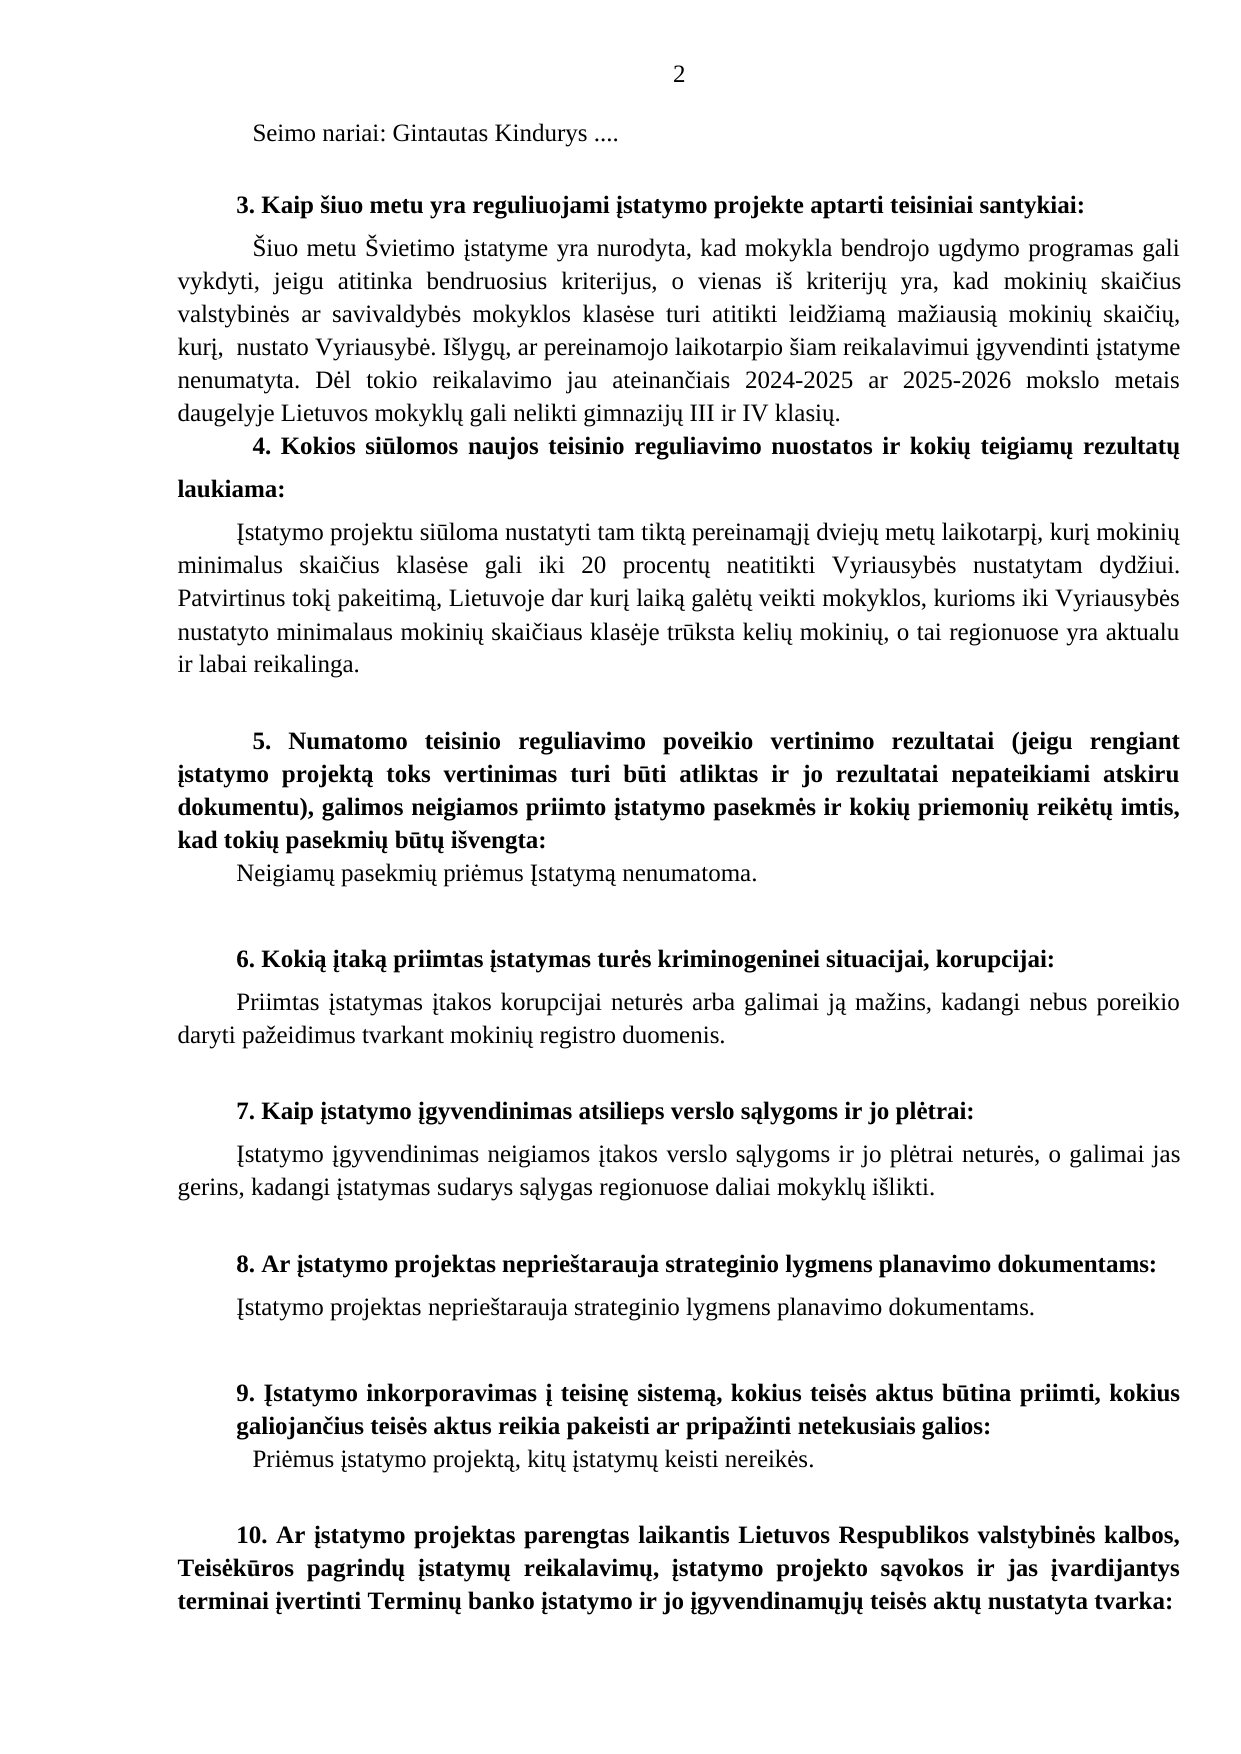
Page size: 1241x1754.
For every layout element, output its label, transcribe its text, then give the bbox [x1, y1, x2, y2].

text 4. Kokios siūlomos naujos teisinio reguliavimo nuostatos ir kokių teigiamų rezultatų laukiama: [177, 431, 1181, 503]
text 7. Kaip įstatymo įgyvendinimas atsilieps verslo sąlygoms ir jo plėtrai: [236, 1096, 1181, 1125]
text 9. Įstatymo inkorporavimas į teisinę sistemą, kokius teisės aktus būtina priimti, kokius galiojančius teisės aktus reikia pakeisti ar pripažinti netekusiais galios: [236, 1378, 1181, 1440]
text 5. Numatomo teisinio reguliavimo poveikio vertinimo rezultatai (jeigu rengiant įstatymo projektą toks vertinimas turi būti atliktas ir jo rezultatai nepateikiami atskiru dokumentu), galimos neigiamos priimto įstatymo pasekmės ir kokių priemonių reikėtų imtis, kad tokių pasekmių būtų išvengta: [177, 726, 1181, 853]
text Įstatymo įgyvendinimas neigiamos įtakos verslo sąlygoms ir jo plėtrai neturės, o galimai jas gerins, kadangi įstatymas sudarys sąlygas regionuose daliai mokyklų išlikti. [177, 1139, 1181, 1201]
text Priimtas įstatymas įtakos korupcijai neturės arba galimai ją mažins, kadangi nebus poreikio daryti pažeidimus tvarkant mokinių registro duomenis. [177, 987, 1181, 1049]
text Seimo nariai: Gintautas Kindurys .... [177, 118, 1181, 147]
text 10. Ar įstatymo projektas parengtas laikantis Lietuvos Respublikos valstybinės kalbos, Teisėkūros pagrindų įstatymų reikalavimų, įstatymo projekto sąvokos ir jas įvardijantys terminai įvertinti Terminų banko įstatymo ir jo įgyvendinamųjų teisės aktų nustatyta tvarka: [177, 1520, 1181, 1615]
text Įstatymo projektu siūloma nustatyti tam tiktą pereinamąjį dviejų metų laikotarpį, kurį mokinių minimalus skaičius klasėse gali iki 20 procentų neatitikti Vyriausybės nustatytam dydžiui. Patvirtinus tokį pakeitimą, Lietuvoje dar kurį laiką galėtų veikti mokyklos, kurioms iki Vyriausybės nustatyto minimalaus mokinių skaičiaus klasėje trūksta kelių mokinių, o tai regionuose yra aktualu ir labai reikalinga. [177, 517, 1181, 678]
text 8. Ar įstatymo projektas neprieštarauja strateginio lygmens planavimo dokumentams: [236, 1249, 1181, 1277]
text Šiuo metu Švietimo įstatyme yra nurodyta, kad mokykla bendrojo ugdymo programas gali vykdyti, jeigu atitinka bendruosius kriterijus, o vienas iš kriterijų yra, kad mokinių skaičius valstybinės ar savivaldybės mokyklos klasėse turi atitikti leidžiamą mažiausią mokinių skaičių, kurį, nustato Vyriausybė. Išlygų, ar pereinamojo laikotarpio šiam reikalavimui įgyvendinti įstatyme nenumatyta. Dėl tokio reikalavimo jau ateinančiais 2024-2025 ar 2025-2026 mokslo metais daugelyje Lietuvos mokyklų gali nelikti gimnazijų III ir IV klasių. [177, 233, 1181, 427]
text Įstatymo projektas neprieštarauja strateginio lygmens planavimo dokumentams. [236, 1292, 1181, 1321]
text Neigiamų pasekmių priėmus Įstatymą nenumatoma. [177, 858, 1181, 887]
text Priėmus įstatymo projektą, kitų įstatymų keisti nereikės. [177, 1444, 1181, 1473]
text 3. Kaip šiuo metu yra reguliuojami įstatymo projekte aptarti teisiniai santykiai: [236, 190, 1181, 219]
text 6. Kokią įtaką priimtas įstatymas turės kriminogeninei situacijai, korupcijai: [236, 944, 1181, 973]
